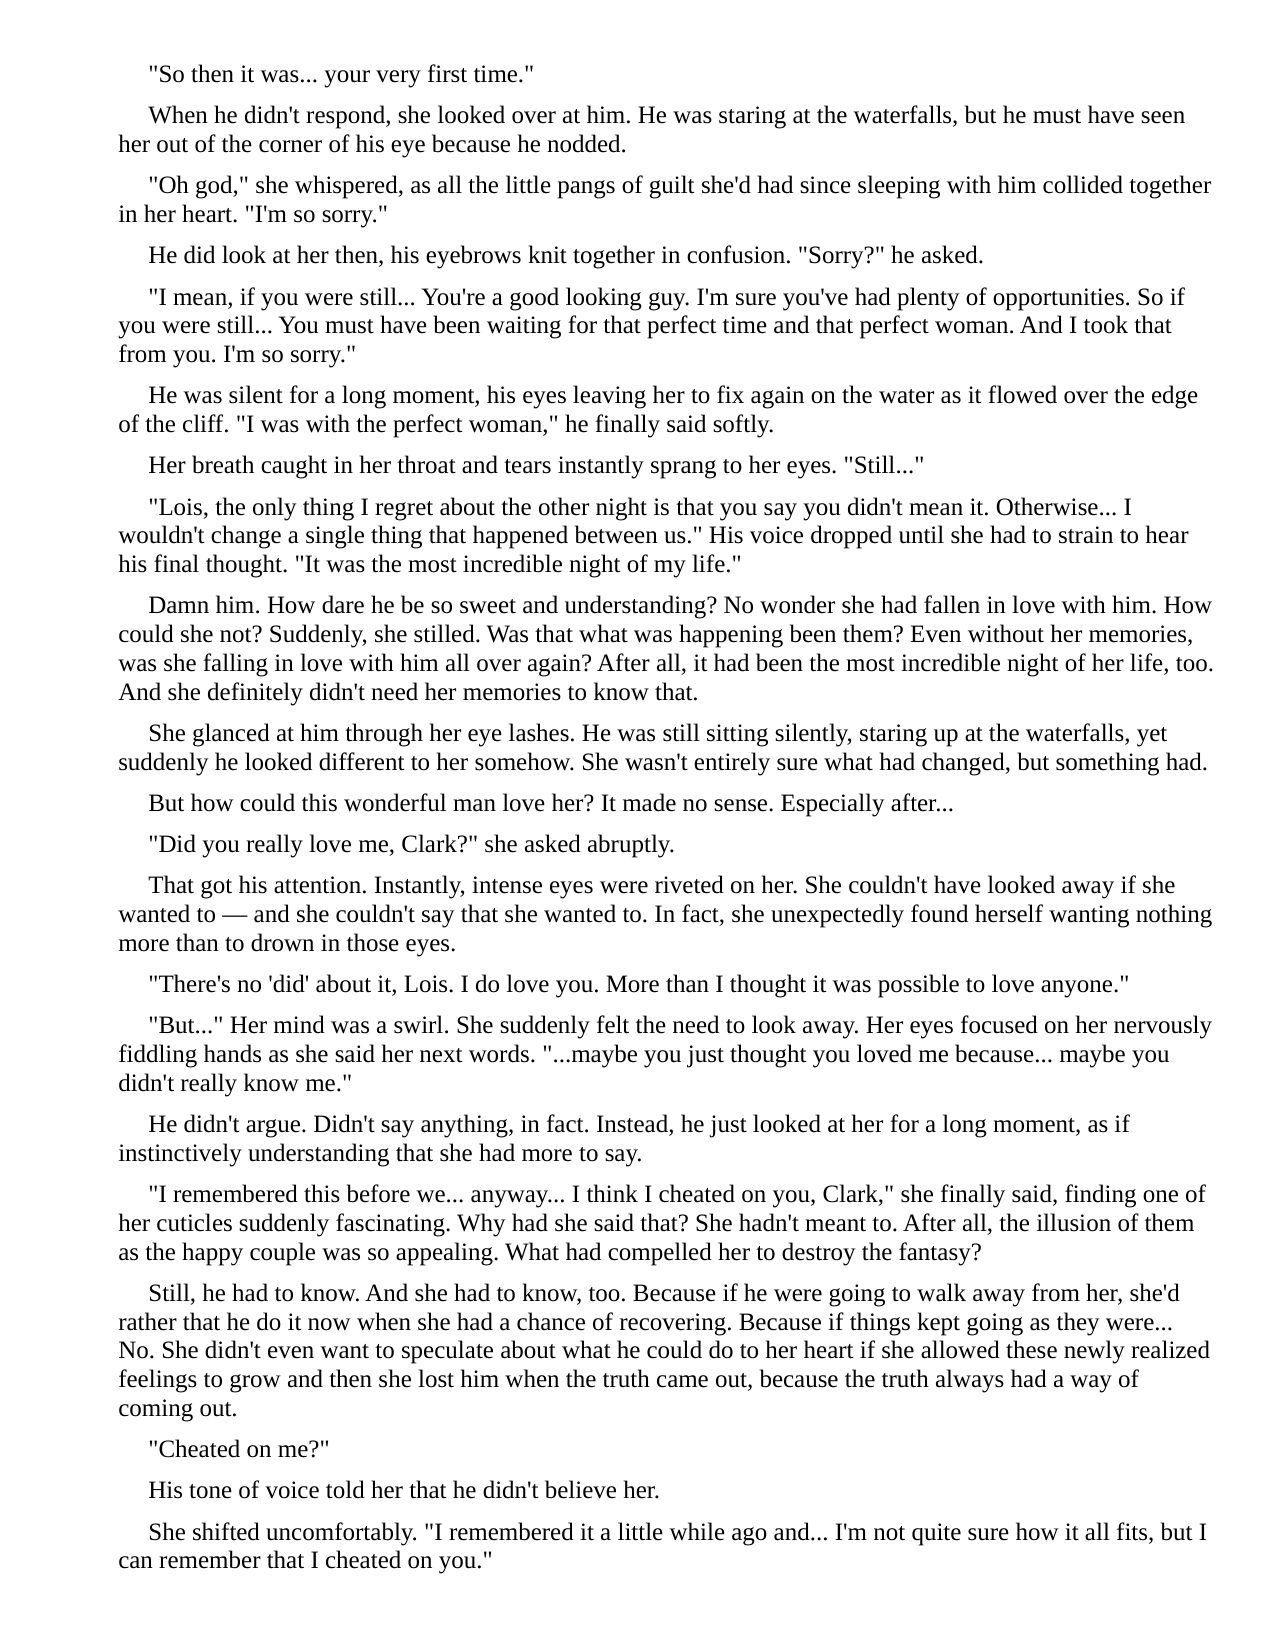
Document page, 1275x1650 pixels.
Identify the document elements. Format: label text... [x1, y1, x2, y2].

text "But..." Her mind was a swirl. She suddenly felt the need to look away. Her eyes focused on her nervously fiddling hands as she said her next words. "...maybe you just thought you loved me because... maybe you didn't really know me." [118, 1010, 1216, 1097]
text "So then it was... your very first time." [118, 59, 1216, 88]
text "Lois, the only thing I regret about the other night is that you say you didn't mean it. Otherwise... I wouldn't change a single thing that happened between us." His voice dropped until she had to strain to hear his final thought. "It was the most incredible night of my life." [118, 492, 1216, 578]
text "There's no 'did' about it, Lois. I do love you. More than I thought it was possible to love anyone." [118, 969, 1216, 998]
text He was silent for a long moment, his eyes leaving her to fix again on the water as it flowed over the edge of the cliff. "I was with the perfect woman," he finally said softly. [118, 380, 1216, 438]
text He did look at her then, his eyebrows knit together in confusion. "Sorry?" he asked. [118, 240, 1216, 269]
text She shifted uncomfortably. "I remembered it a little while ago and... I'm not quite sure how it all fits, but I can remember that I cheated on you." [118, 1517, 1216, 1574]
text Still, he had to know. And she had to know, too. Because if he were going to walk away from her, she'd rather that he do it now when she had a chance of recovering. Because if things kept going as they were... No. She didn't even want to speculate about what he could do to her heart if she allowed these newly realized feelings to grow and then she lost him when the truth came out, because the truth always had a way of coming out. [118, 1278, 1216, 1422]
text When he didn't respond, she looked over at him. He was staring at the waterfalls, but he must have seen her out of the corner of his eye because he nodded. [118, 100, 1216, 158]
text Her breath caught in her throat and tears instantly sprang to her eyes. "Still..." [118, 450, 1216, 479]
text "Oh god," she whispered, as all the little pangs of guilt she'd had since sleeping with him collided together in her heart. "I'm so sorry." [118, 170, 1216, 228]
text Damn him. How dare he be so sweet and understanding? No wonder she had fallen in love with him. How could she not? Suddenly, she stilled. Was that what was happening been them? Even without her memories, was she falling in love with him all over again? After all, it had been the most incredible night of her life, too. And she definitely didn't need her memories to know that. [118, 590, 1216, 705]
text His tone of voice told her that he didn't believe her. [118, 1475, 1216, 1504]
text "Cheated on me?" [118, 1434, 1216, 1463]
text He didn't argue. Didn't say anything, in fact. Instead, he just looked at her for a long moment, as if instinctively understanding that she had more to say. [118, 1109, 1216, 1167]
text "I mean, if you were still... You're a good looking guy. I'm sure you've had plenty of opportunities. So if you were still... You must have been waiting for that perfect time and that perfect woman. And I took that from you. I'm so sorry." [118, 282, 1216, 368]
text She glanced at him through her eye lashes. He was still sitting silently, staring up at the waterfalls, yet suddenly he looked different to her somehow. She wasn't entirely sure what had changed, but something had. [118, 718, 1216, 775]
text But how could this wonderful man love her? It made no sense. Especially after... [118, 788, 1216, 817]
text That got his attention. Instantly, intense eyes were riveted on her. She couldn't have looked away if she wanted to — and she couldn't say that she wanted to. In fact, she unexpectedly found herself wanting nothing more than to drown in those eyes. [118, 870, 1216, 957]
text "I remembered this before we... anyway... I think I cheated on you, Clark," she finally said, finding one of her cuticles suddenly fascinating. Why had she said that? She hadn't meant to. After all, the illusion of them as the happy couple was so appealing. What had compelled her to destroy the fantasy? [118, 1179, 1216, 1265]
text "Did you really love me, Clark?" she asked abruptly. [118, 829, 1216, 858]
